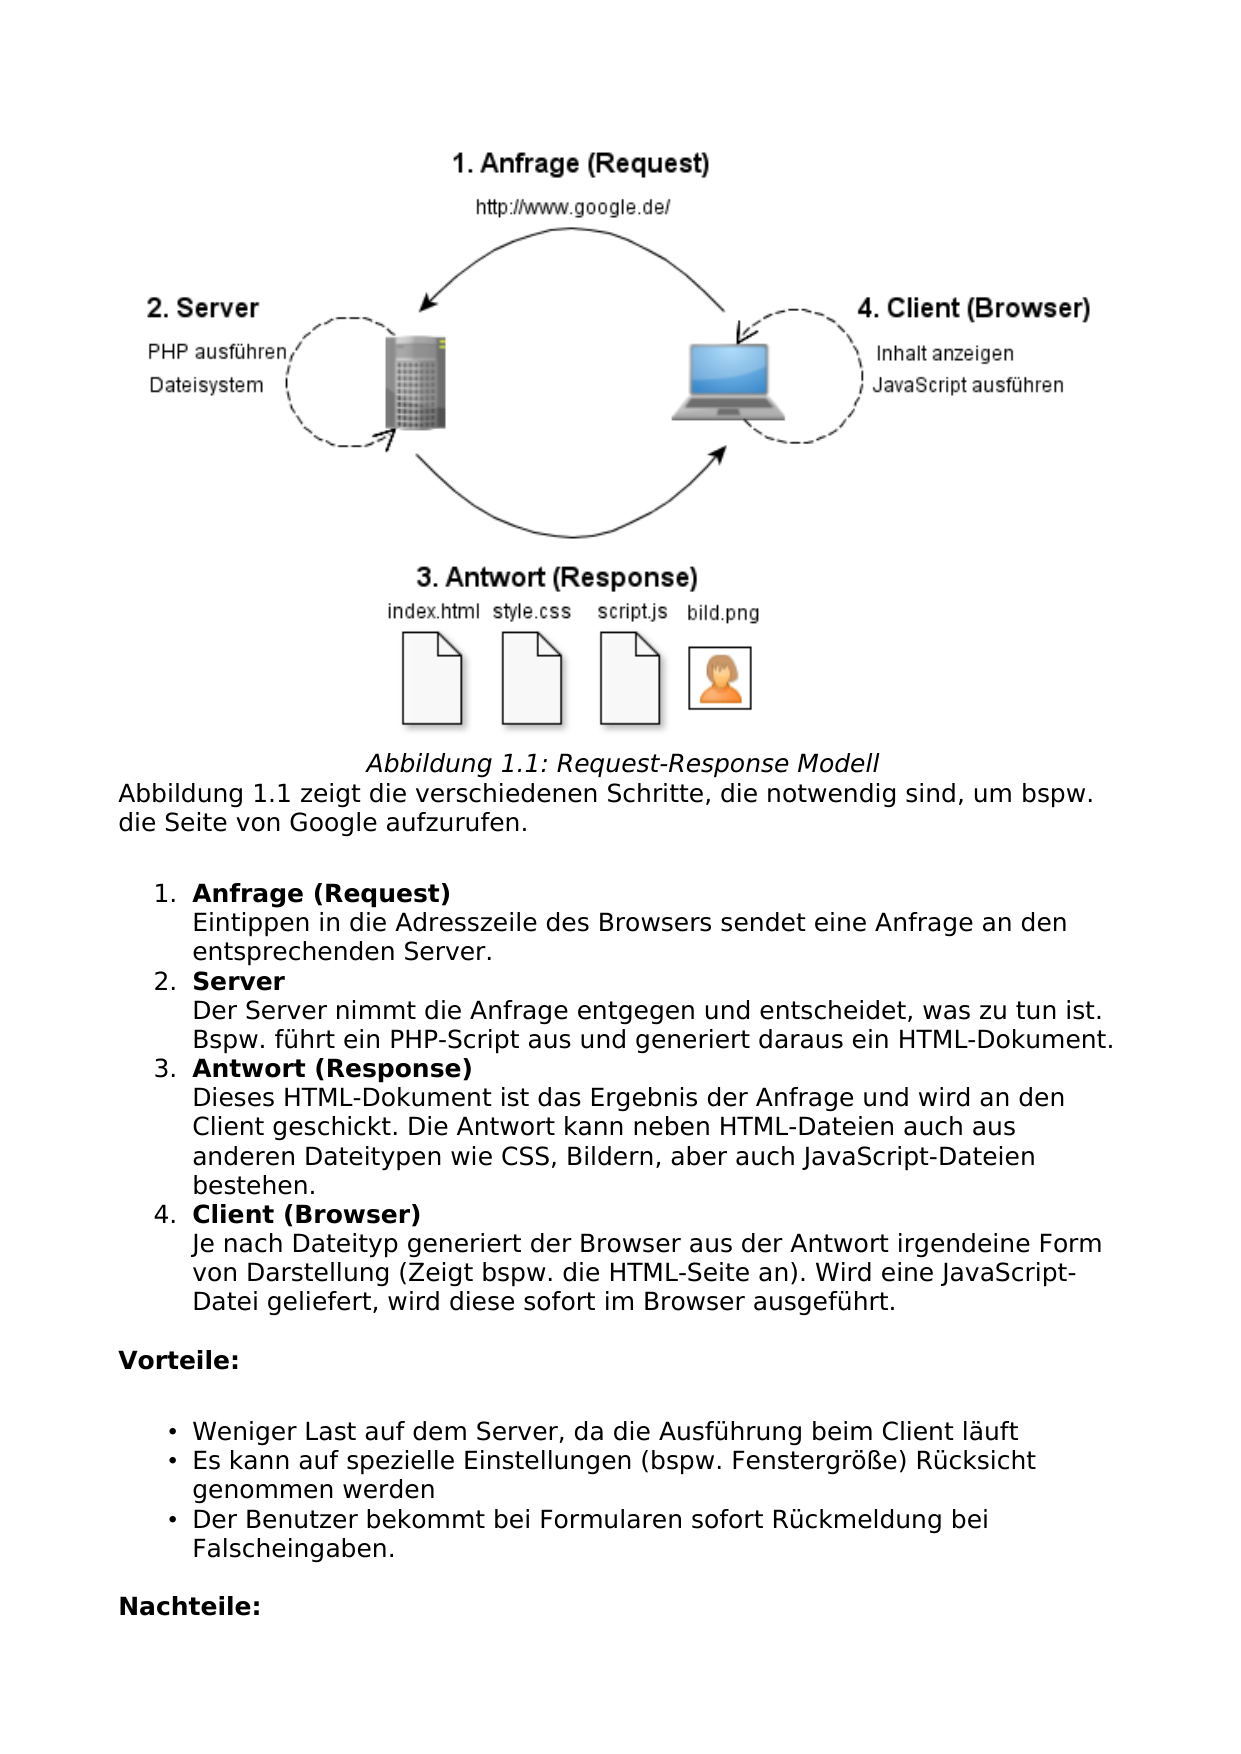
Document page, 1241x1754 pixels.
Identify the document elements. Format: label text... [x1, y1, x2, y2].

text Abbildung 1.1: Request-Response Modell [118, 750, 1122, 779]
list Server Der Server nimmt die Anfrage entgegen und entscheidet, was zu tun ist. Bspw. führt ein PHP-Script aus und generiert daraus ein HTML-Dokument. [177, 967, 1122, 1054]
list Anfrage (Request) Eintippen in die Adresszeile des Browsers sendet eine Anfrage an den entsprechenden Server. [177, 879, 1122, 967]
text Abbildung 1.1 zeigt die verschiedenen Schritte, die notwendig sind, um bspw. die Seite von Google aufzurufen. [118, 779, 1122, 837]
text Vorteile: [118, 1346, 1122, 1375]
text Nachteile: [118, 1593, 1122, 1622]
list Es kann auf spezielle Einstellungen (bspw. Fenstergröße) Rücksicht genommen werden [177, 1446, 1122, 1505]
list Antwort (Response) Dieses HTML-Dokument ist das Ergebnis der Anfrage und wird an den Client geschickt. Die Antwort kann neben HTML-Dateien auch aus anderen Dateitypen wie CSS, Bildern, aber auch JavaScript-Dateien bestehen. [177, 1054, 1122, 1200]
list Client (Browser) Je nach Dateityp generiert der Browser aus der Antwort irgendeine Form von Darstellung (Zeigt bspw. die HTML-Seite an). Wird eine JavaScript-Datei geliefert, wird diese sofort im Browser ausgeführt. [177, 1200, 1122, 1317]
picture [118, 118, 1123, 750]
list Weniger Last auf dem Server, da die Ausführung beim Client läuft [177, 1417, 1122, 1446]
list Der Benutzer bekommt bei Formularen sofort Rückmeldung bei Falscheingaben. [177, 1505, 1122, 1563]
